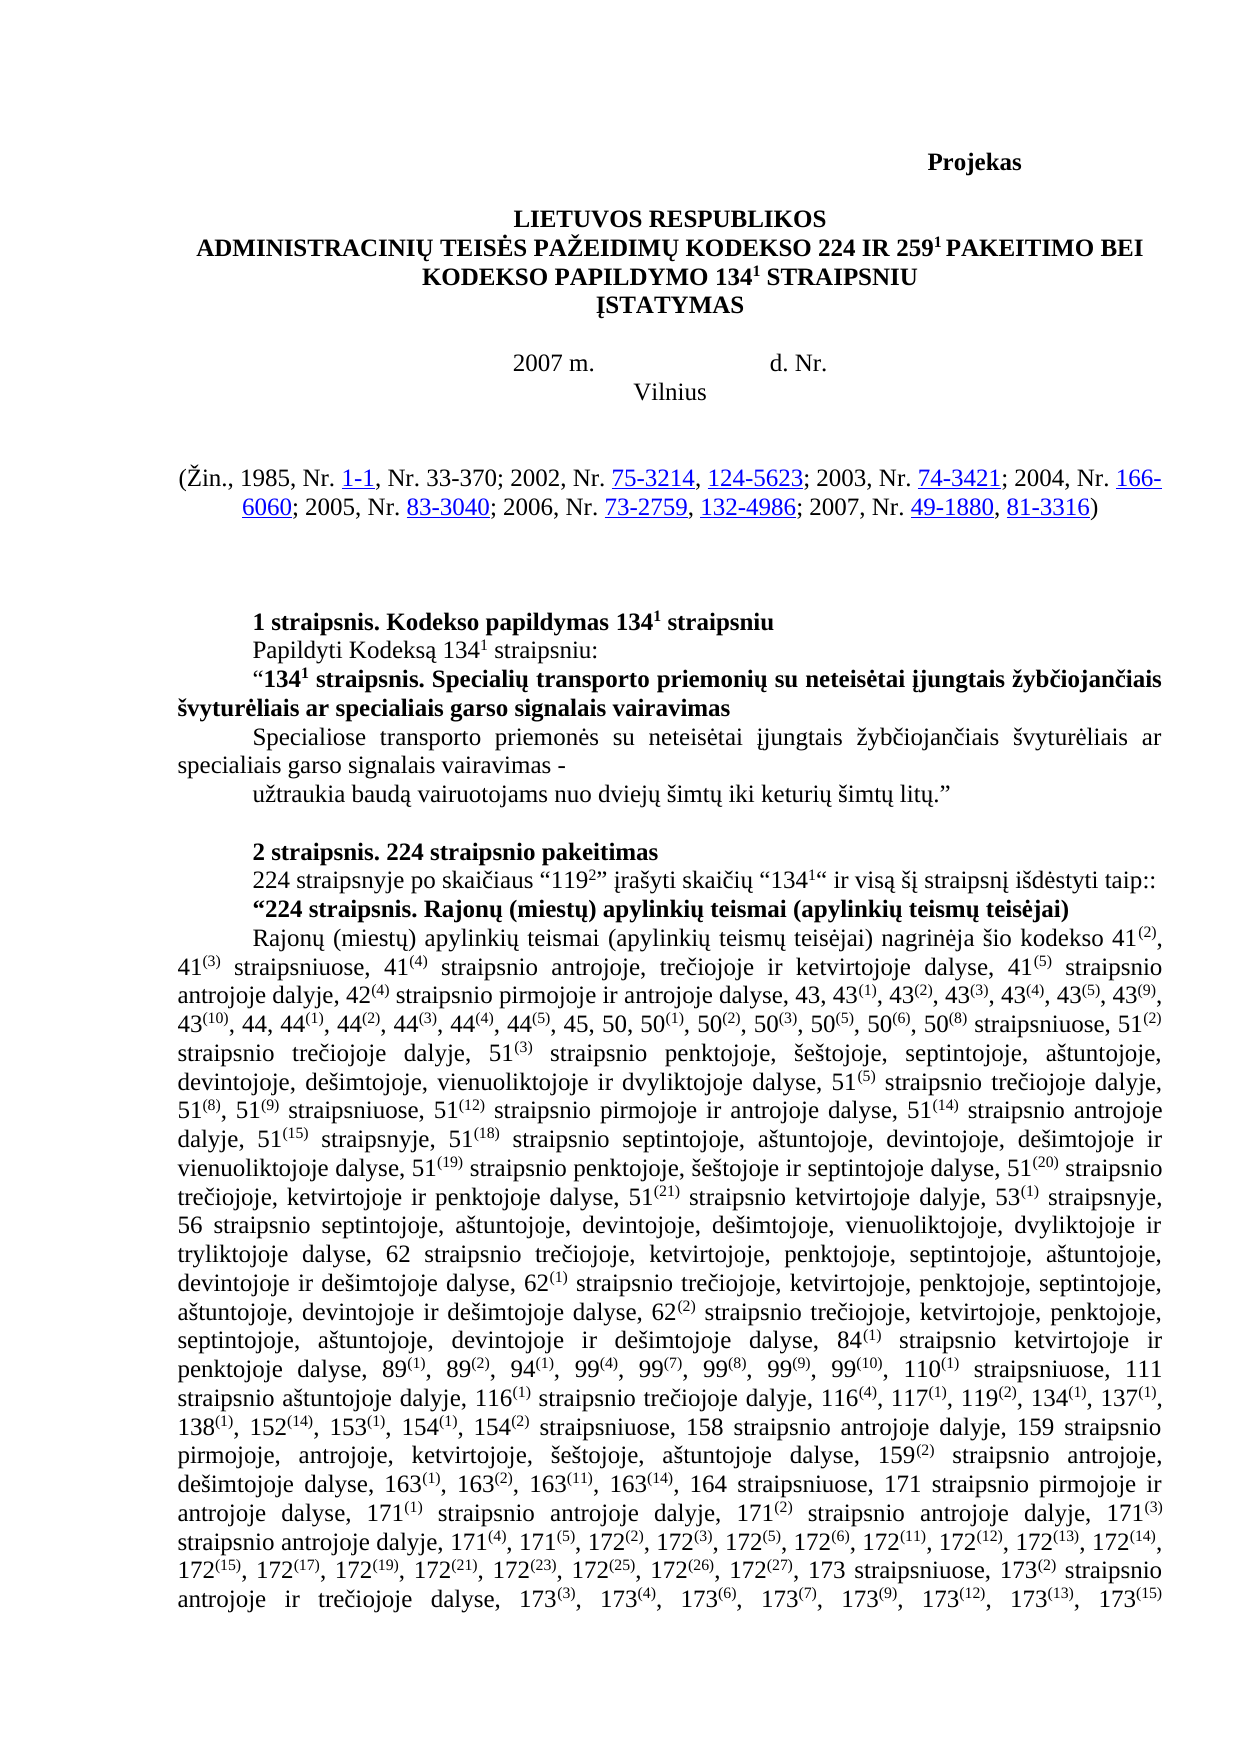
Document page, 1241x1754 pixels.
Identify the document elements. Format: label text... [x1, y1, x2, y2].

text LIETUVOS RESPUBLIKOS [177, 204, 1162, 233]
text (Žin., 1985, Nr. 1-1, Nr. 33-370; 2002, Nr. 75-3214, 124-5623; 2003, Nr. 74-3421; 2004, Nr. 166-6060; 2005, Nr. 83-3040; 2006, Nr. 73-2759, 132-4986; 2007, Nr. 49-1880, 81-3316) [177, 463, 1162, 521]
text ĮSTATYMAS [177, 291, 1162, 319]
text 1 straipsnis. Kodekso papildymas 1341 straipsniu [177, 607, 1162, 635]
text “1341 straipsnis. Specialių transporto priemonių su neteisėtai įjungtais žybčiojančiais švyturėliais ar specialiais garso signalais vairavimas [177, 664, 1162, 722]
text Rajonų (miestų) apylinkių teismai (apylinkių teismų teisėjai) nagrinėja šio kodekso 41(2), 41(3) straipsniuose, 41(4) straipsnio antrojoje, trečiojoje ir ketvirtojoje dalyse, 41(5) straipsnio antrojoje dalyje, 42(4) straipsnio pirmojoje ir antrojoje dalyse, 43, 43(1), 43(2), 43(3), 43(4), 43(5), 43(9), 43(10), 44, 44(1), 44(2), 44(3), 44(4), 44(5), 45, 50, 50(1), 50(2), 50(3), 50(5), 50(6), 50(8) straipsniuose, 51(2) straipsnio trečiojoje dalyje, 51(3) straipsnio penktojoje, šeštojoje, septintojoje, aštuntojoje, devintojoje, dešimtojoje, vienuoliktojoje ir dvyliktojoje dalyse, 51(5) straipsnio trečiojoje dalyje, 51(8), 51(9) straipsniuose, 51(12) straipsnio pirmojoje ir antrojoje dalyse, 51(14) straipsnio antrojoje dalyje, 51(15) straipsnyje, 51(18) straipsnio septintojoje, aštuntojoje, devintojoje, dešimtojoje ir vienuoliktojoje dalyse, 51(19) straipsnio penktojoje, šeštojoje ir septintojoje dalyse, 51(20) straipsnio trečiojoje, ketvirtojoje ir penktojoje dalyse, 51(21) straipsnio ketvirtojoje dalyje, 53(1) straipsnyje, 56 straipsnio septintojoje, aštuntojoje, devintojoje, dešimtojoje, vienuoliktojoje, dvyliktojoje ir tryliktojoje dalyse, 62 straipsnio trečiojoje, ketvirtojoje, penktojoje, septintojoje, aštuntojoje, devintojoje ir dešimtojoje dalyse, 62(1) straipsnio trečiojoje, ketvirtojoje, penktojoje, septintojoje, aštuntojoje, devintojoje ir dešimtojoje dalyse, 62(2) straipsnio trečiojoje, ketvirtojoje, penktojoje, septintojoje, aštuntojoje, devintojoje ir dešimtojoje dalyse, 84(1) straipsnio ketvirtojoje ir penktojoje dalyse, 89(1), 89(2), 94(1), 99(4), 99(7), 99(8), 99(9), 99(10), 110(1) straipsniuose, 111 straipsnio aštuntojoje dalyje, 116(1) straipsnio trečiojoje dalyje, 116(4), 117(1), 119(2), 134(1), 137(1), 138(1), 152(14), 153(1), 154(1), 154(2) straipsniuose, 158 straipsnio antrojoje dalyje, 159 straipsnio pirmojoje, antrojoje, ketvirtojoje, šeštojoje, aštuntojoje dalyse, 159(2) straipsnio antrojoje, dešimtojoje dalyse, 163(1), 163(2), 163(11), 163(14), 164 straipsniuose, 171 straipsnio pirmojoje ir antrojoje dalyse, 171(1) straipsnio antrojoje dalyje, 171(2) straipsnio antrojoje dalyje, 171(3) straipsnio antrojoje dalyje, 171(4), 171(5), 172(2), 172(3), 172(5), 172(6), 172(11), 172(12), 172(13), 172(14), 172(15), 172(17), 172(19), 172(21), 172(23), 172(25), 172(26), 172(27), 173 straipsniuose, 173(2) straipsnio antrojoje ir trečiojoje dalyse, 173(3), 173(4), 173(6), 173(7), 173(9), 173(12), 173(13), 173(15) [177, 923, 1162, 1613]
text 224 straipsnyje po skaičiaus “1192” įrašyti skaičių “1341“ ir visą šį straipsnį išdėstyti taip:: [177, 865, 1162, 894]
text Projekas [315, 147, 1162, 176]
text 2007 m. d. Nr. [177, 348, 1162, 377]
text Specialiose transporto priemonės su neteisėtai įjungtais žybčiojančiais švyturėliais ar specialiais garso signalais vairavimas - [177, 722, 1162, 779]
text Papildyti Kodeksą 1341 straipsniu: [177, 635, 1162, 664]
text 2 straipsnis. 224 straipsnio pakeitimas [177, 837, 1162, 865]
text užtraukia baudą vairuotojams nuo dviejų šimtų iki keturių šimtų litų.” [177, 779, 1162, 808]
text ADMINISTRACINIŲ TEISĖS PAŽEIDIMŲ KODEKSO 224 IR 2591 PAKEITIMO BEI KODEKSO Papildymo 1341 STRAIPSNIu [177, 233, 1162, 291]
text “224 straipsnis. Rajonų (miestų) apylinkių teismai (apylinkių teismų teisėjai) [177, 894, 1162, 923]
text Vilnius [177, 377, 1162, 406]
